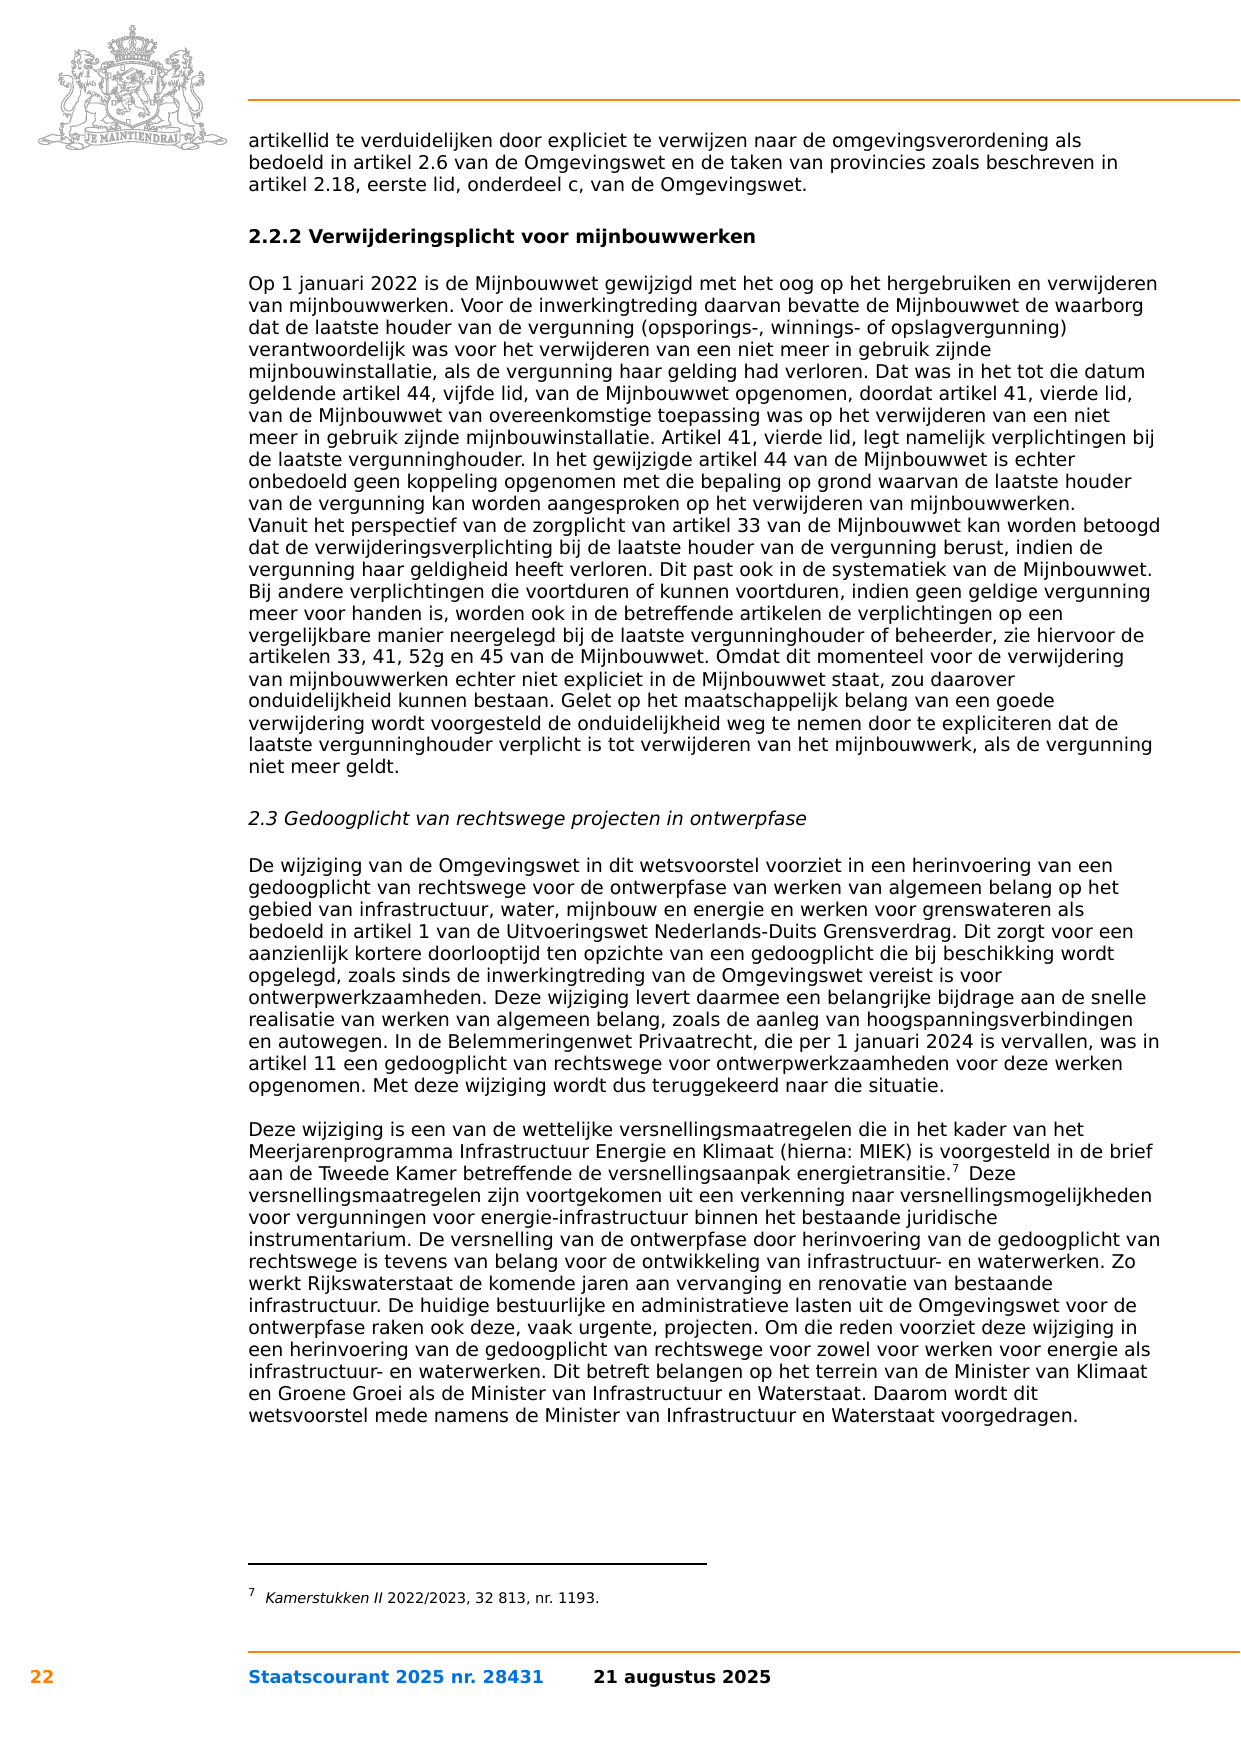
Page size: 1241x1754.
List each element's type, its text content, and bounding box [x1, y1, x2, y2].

subtitle 2.3 Gedoogplicht van rechtswege projecten in ontwerpfase [248, 808, 1163, 830]
text artikellid te verduidelijken door expliciet te verwijzen naar de omgevingsverordening als bedoeld in artikel 2.6 van de Omgevingswet en de taken van provincies zoals beschreven in artikel 2.18, eerste lid, onderdeel c, van de Omgevingswet. [248, 130, 1163, 196]
text Deze wijziging is een van de wettelijke versnellingsmaatregelen die in het kader van het Meerjarenprogramma Infrastructuur Energie en Klimaat (hierna: MIEK) is voorgesteld in de brief aan de Tweede Kamer betreffende de versnellingsaanpak energietransitie. Deze versnellingsmaatregelen zijn voortgekomen uit een verkenning naar versnellingsmogelijkheden voor vergunningen voor energie-infrastructuur binnen het bestaande juridische instrumentarium. De versnelling van de ontwerpfase door herinvoering van de gedoogplicht van rechtswege is tevens van belang voor de ontwikkeling van infrastructuur- en waterwerken. Zo werkt Rijkswaterstaat de komende jaren aan vervanging en renovatie van bestaande infrastructuur. De huidige bestuurlijke en administratieve lasten uit de Omgevingswet voor de ontwerpfase raken ook deze, vaak urgente, projecten. Om die reden voorziet deze wijziging in een herinvoering van de gedoogplicht van rechtswege voor zowel voor werken voor energie als infrastructuur- en waterwerken. Dit betreft belangen op het terrein van de Minister van Klimaat en Groene Groei als de Minister van Infrastructuur en Waterstaat. Daarom wordt dit wetsvoorstel mede namens de Minister van Infrastructuur en Waterstaat voorgedragen. [248, 1119, 1163, 1427]
picture [38, 25, 227, 150]
text De wijziging van de Omgevingswet in dit wetsvoorstel voorziet in een herinvoering van een gedoogplicht van rechtswege voor de ontwerpfase van werken van algemeen belang op het gebied van infrastructuur, water, mijnbouw en energie en werken voor grenswateren als bedoeld in artikel 1 van de Uitvoeringswet Nederlands-Duits Grensverdrag. Dit zorgt voor een aanzienlijk kortere doorlooptijd ten opzichte van een gedoogplicht die bij beschikking wordt opgelegd, zoals sinds de inwerkingtreding van de Omgevingswet vereist is voor ontwerpwerkzaamheden. Deze wijziging levert daarmee een belangrijke bijdrage aan de snelle realisatie van werken van algemeen belang, zoals de aanleg van hoogspanningsverbindingen en autowegen. In de Belemmeringenwet Privaatrecht, die per 1 januari 2024 is vervallen, was in artikel 11 een gedoogplicht van rechtswege voor ontwerpwerkzaamheden voor deze werken opgenomen. Met deze wijziging wordt dus teruggekeerd naar die situatie. [248, 855, 1163, 1097]
text Op 1 januari 2022 is de Mijnbouwwet gewijzigd met het oog op het hergebruiken en verwijderen van mijnbouwwerken. Voor de inwerkingtreding daarvan bevatte de Mijnbouwwet de waarborg dat de laatste houder van de vergunning (opsporings-, winnings- of opslagvergunning) verantwoordelijk was voor het verwijderen van een niet meer in gebruik zijnde mijnbouwinstallatie, als de vergunning haar gelding had verloren. Dat was in het tot die datum geldende artikel 44, vijfde lid, van de Mijnbouwwet opgenomen, doordat artikel 41, vierde lid, van de Mijnbouwwet van overeenkomstige toepassing was op het verwijderen van een niet meer in gebruik zijnde mijnbouwinstallatie. Artikel 41, vierde lid, legt namelijk verplichtingen bij de laatste vergunninghouder. In het gewijzigde artikel 44 van de Mijnbouwwet is echter onbedoeld geen koppeling opgenomen met die bepaling op grond waarvan de laatste houder van de vergunning kan worden aangesproken op het verwijderen van mijnbouwwerken. [248, 273, 1163, 514]
text Kamerstukken II 2022/2023, 32 813, nr. 1193. [248, 1586, 1163, 1608]
text Vanuit het perspectief van de zorgplicht van artikel 33 van de Mijnbouwwet kan worden betoogd dat de verwijderingsverplichting bij de laatste houder van de vergunning berust, indien de vergunning haar geldigheid heeft verloren. Dit past ook in de systematiek van de Mijnbouwwet. Bij andere verplichtingen die voortduren of kunnen voortduren, indien geen geldige vergunning meer voor handen is, worden ook in de betreffende artikelen de verplichtingen op een vergelijkbare manier neergelegd bij de laatste vergunninghouder of beheerder, zie hiervoor de artikelen 33, 41, 52g en 45 van de Mijnbouwwet. Omdat dit momenteel voor de verwijdering van mijnbouwwerken echter niet expliciet in de Mijnbouwwet staat, zou daarover onduidelijkheid kunnen bestaan. Gelet op het maatschappelijk belang van een goede verwijdering wordt voorgesteld de onduidelijkheid weg te nemen door te expliciteren dat de laatste vergunninghouder verplicht is tot verwijderen van het mijnbouwwerk, als de vergunning niet meer geldt. [248, 514, 1163, 778]
subtitle 2.2.2 Verwijderingsplicht voor mijnbouwwerken [248, 226, 1163, 248]
